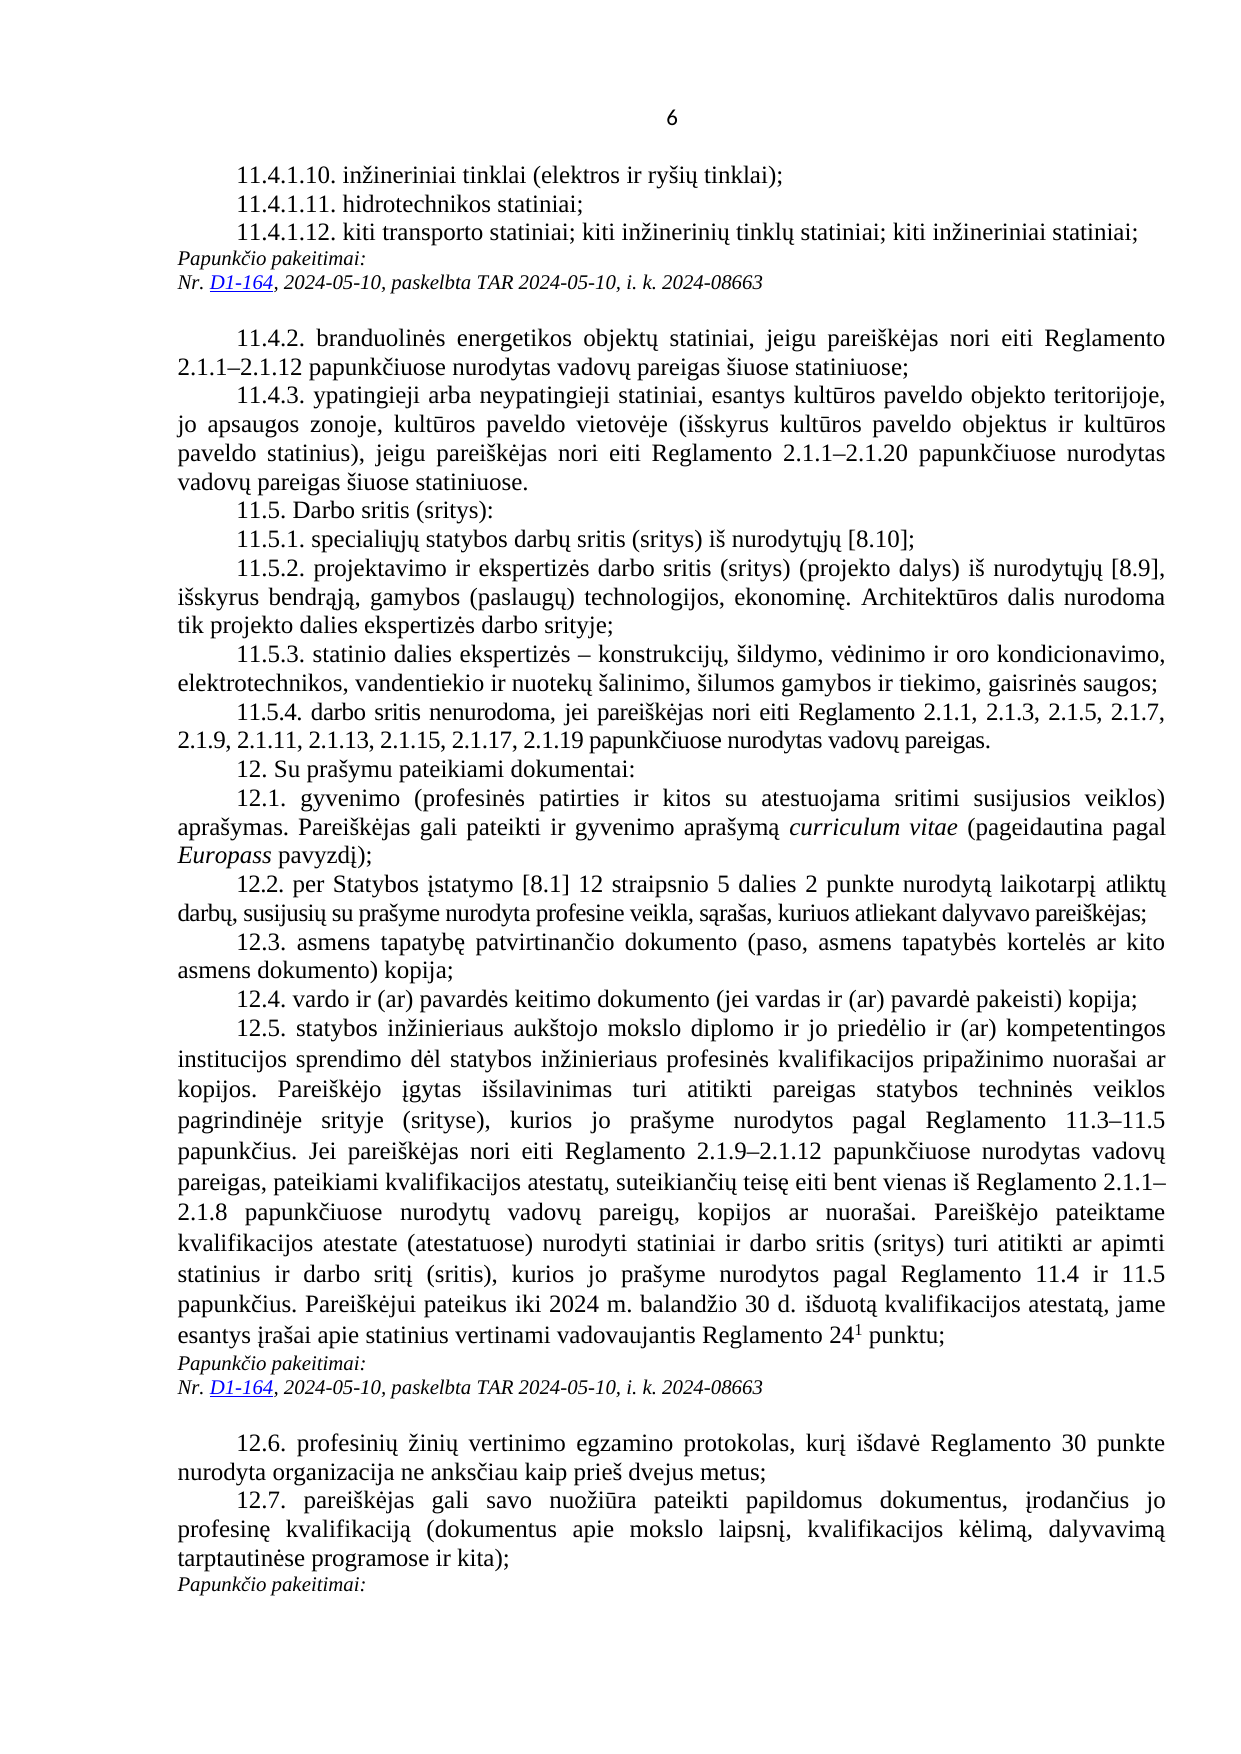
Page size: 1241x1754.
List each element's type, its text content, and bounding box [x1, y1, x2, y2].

text 12.1. gyvenimo (profesinės patirties ir kitos su atestuojama sritimi susijusios veiklos) aprašymas. Pareiškėjas gali pateikti ir gyvenimo aprašymą curriculum vitae (pageidautina pagal Europass pavyzdį); [177, 783, 1166, 869]
text Papunkčio pakeitimai: [177, 246, 1166, 270]
text 11.4.1.10. inžineriniai tinklai (elektros ir ryšių tinklai); [177, 160, 1166, 189]
text Nr. D1-164, 2024-05-10, paskelbta TAR 2024-05-10, i. k. 2024-08663 [177, 1375, 1166, 1399]
text 11.4.1.11. hidrotechnikos statiniai; [177, 189, 1166, 217]
text 12.6. profesinių žinių vertinimo egzamino protokolas, kurį išdavė Reglamento 30 punkte nurodyta organizacija ne anksčiau kaip prieš dvejus metus; [177, 1428, 1166, 1485]
text 11.4.3. ypatingieji arba neypatingieji statiniai, esantys kultūros paveldo objekto teritorijoje, jo apsaugos zonoje, kultūros paveldo vietovėje (išskyrus kultūros paveldo objektus ir kultūros paveldo statinius), jeigu pareiškėjas nori eiti Reglamento 2.1.1–2.1.20 papunkčiuose nurodytas vadovų pareigas šiuose statiniuose. [177, 381, 1166, 496]
text 11.5.1. specialiųjų statybos darbų sritis (sritys) iš nurodytųjų [8.10]; [177, 524, 1166, 553]
text 11.5.2. projektavimo ir ekspertizės darbo sritis (sritys) (projekto dalys) iš nurodytųjų [8.9], išskyrus bendrąją, gamybos (paslaugų) technologijos, ekonominę. Architektūros dalis nurodoma tik projekto dalies ekspertizės darbo srityje; [177, 553, 1166, 639]
text 12.4. vardo ir (ar) pavardės keitimo dokumento (jei vardas ir (ar) pavardė pakeisti) kopija; [177, 984, 1166, 1013]
text 12.7. pareiškėjas gali savo nuožiūra pateikti papildomus dokumentus, įrodančius jo profesinę kvalifikaciją (dokumentus apie mokslo laipsnį, kvalifikacijos kėlimą, dalyvavimą tarptautinėse programose ir kita); [177, 1485, 1166, 1572]
text 11.5.4. darbo sritis nenurodoma, jei pareiškėjas nori eiti Reglamento 2.1.1, 2.1.3, 2.1.5, 2.1.7, 2.1.9, 2.1.11, 2.1.13, 2.1.15, 2.1.17, 2.1.19 papunkčiuose nurodytas vadovų pareigas. [177, 697, 1166, 754]
text 12.5. statybos inžinieriaus aukštojo mokslo diplomo ir jo priedėlio ir (ar) kompetentingos institucijos sprendimo dėl statybos inžinieriaus profesinės kvalifikacijos pripažinimo nuorašai ar kopijos. Pareiškėjo įgytas išsilavinimas turi atitikti pareigas statybos techninės veiklos pagrindinėje srityje (srityse), kurios jo prašyme nurodytos pagal Reglamento 11.3–11.5 papunkčius. Jei pareiškėjas nori eiti Reglamento 2.1.9–2.1.12 papunkčiuose nurodytas vadovų pareigas, pateikiami kvalifikacijos atestatų, suteikiančių teisę eiti bent vienas iš Reglamento 2.1.1–2.1.8 papunkčiuose nurodytų vadovų pareigų, kopijos ar nuorašai. Pareiškėjo pateiktame kvalifikacijos atestate (atestatuose) nurodyti statiniai ir darbo sritis (sritys) turi atitikti ar apimti statinius ir darbo sritį (sritis), kurios jo prašyme nurodytos pagal Reglamento 11.4 ir 11.5 papunkčius. Pareiškėjui pateikus iki 2024 m. balandžio 30 d. išduotą kvalifikacijos atestatą, jame esantys įrašai apie statinius vertinami vadovaujantis Reglamento 241 punktu; [177, 1013, 1166, 1349]
text Papunkčio pakeitimai: [177, 1351, 1166, 1375]
text Nr. D1-164, 2024-05-10, paskelbta TAR 2024-05-10, i. k. 2024-08663 [177, 270, 1166, 294]
text 12.2. per Statybos įstatymo [8.1] 12 straipsnio 5 dalies 2 punkte nurodytą laikotarpį atliktų darbų, susijusių su prašyme nurodyta profesine veikla, sąrašas, kuriuos atliekant dalyvavo pareiškėjas; [177, 869, 1166, 927]
text 11.5.3. statinio dalies ekspertizės – konstrukcijų, šildymo, vėdinimo ir oro kondicionavimo, elektrotechnikos, vandentiekio ir nuotekų šalinimo, šilumos gamybos ir tiekimo, gaisrinės saugos; [177, 639, 1166, 697]
text 11.4.2. branduolinės energetikos objektų statiniai, jeigu pareiškėjas nori eiti Reglamento 2.1.1–2.1.12 papunkčiuose nurodytas vadovų pareigas šiuose statiniuose; [177, 323, 1166, 381]
text 11.5. Darbo sritis (sritys): [177, 496, 1166, 524]
text 12.3. asmens tapatybę patvirtinančio dokumento (paso, asmens tapatybės kortelės ar kito asmens dokumento) kopija; [177, 927, 1166, 984]
text 11.4.1.12. kiti transporto statiniai; kiti inžinerinių tinklų statiniai; kiti inžineriniai statiniai; [177, 217, 1166, 246]
text Papunkčio pakeitimai: [177, 1572, 1166, 1596]
text 12. Su prašymu pateikiami dokumentai: [177, 754, 1166, 783]
